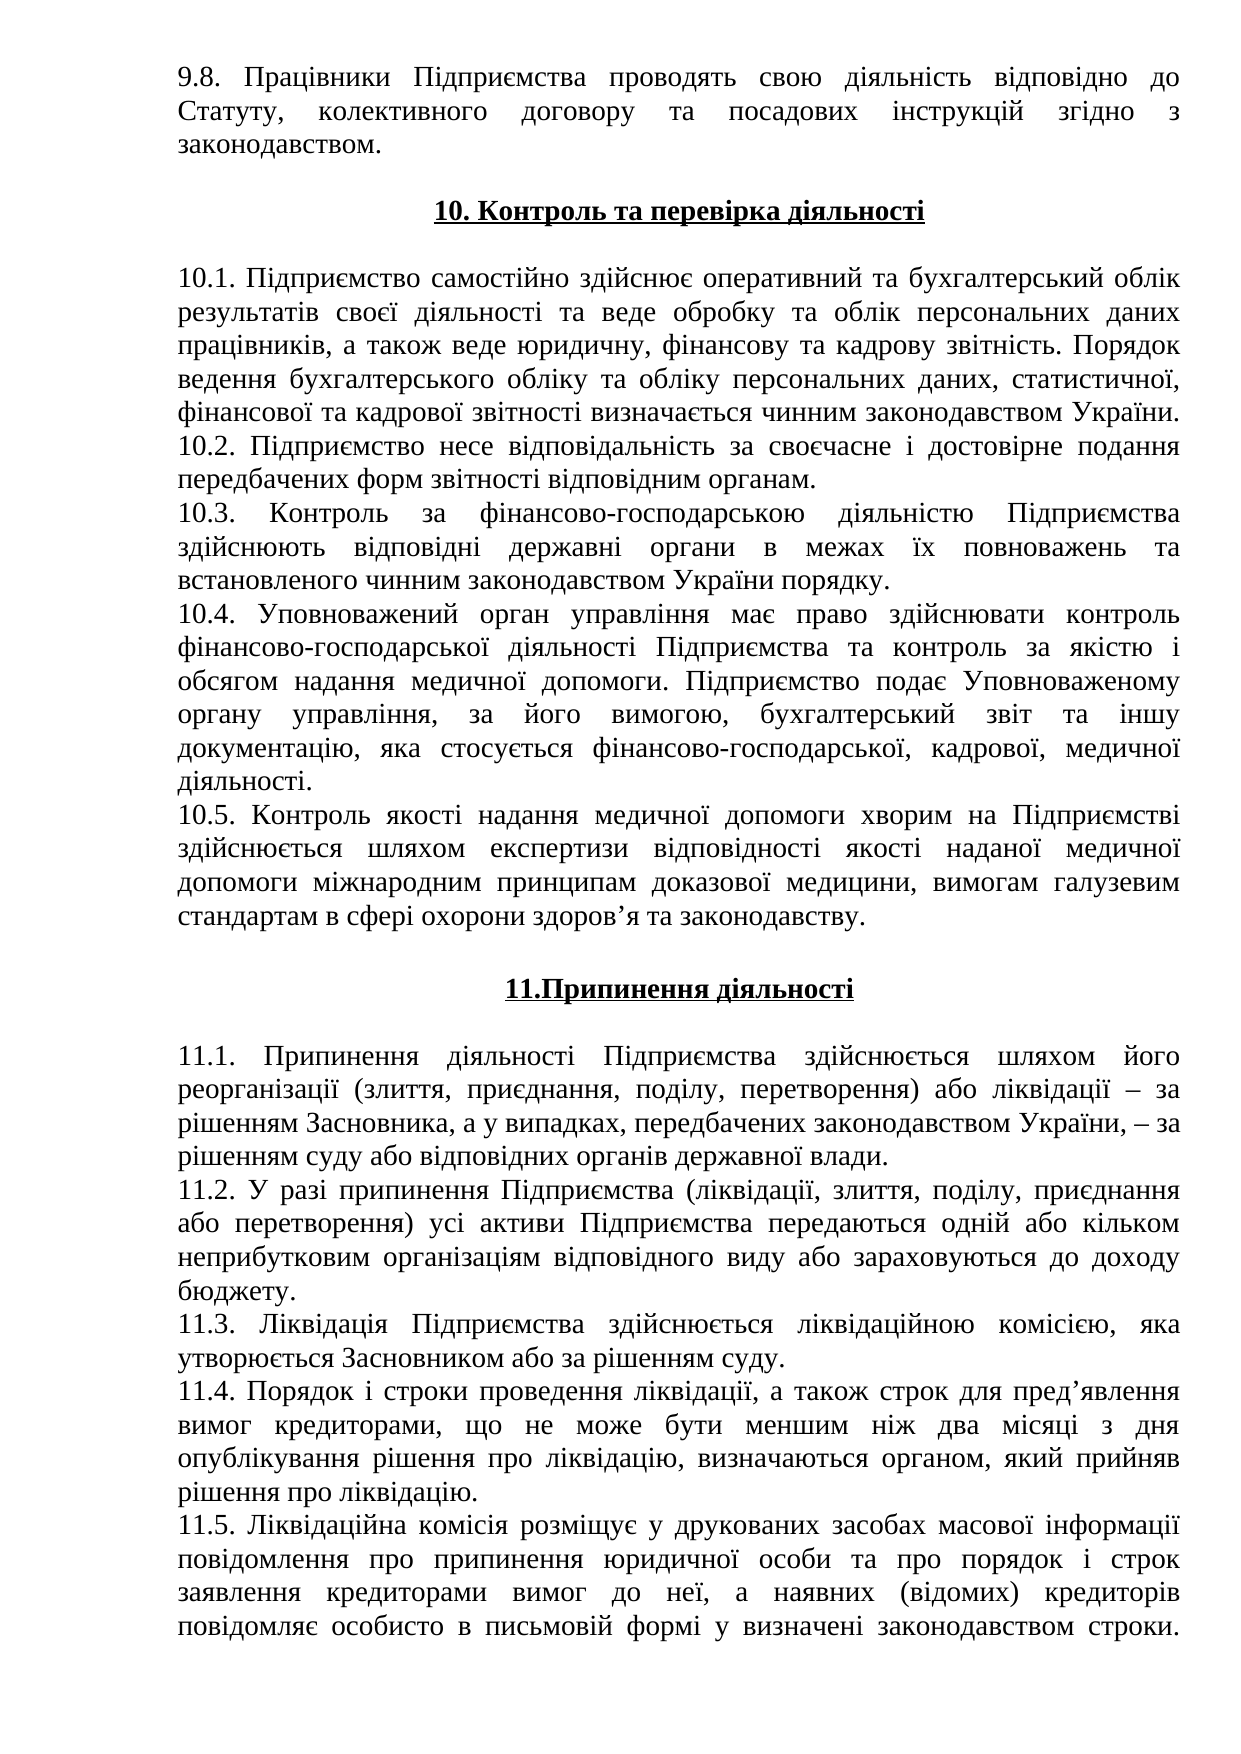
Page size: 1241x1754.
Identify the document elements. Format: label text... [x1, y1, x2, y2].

text 11.4. Порядок і строки проведення ліквідації, а також строк для пред’явлення вимог кредиторами, що не може бути меншим ніж два місяці з дня опублікування рішення про ліквідацію, визначаються органом, який прийняв рішення про ліквідацію. [177, 1373, 1181, 1507]
text 10.5. Контроль якості надання медичної допомоги хворим на Підприємстві здійснюється шляхом експертизи відповідності якості наданої медичної допомоги міжнародним принципам доказової медицини, вимогам галузевим стандартам в сфері охорони здоров’я та законодавству. [177, 797, 1181, 931]
text 11.5. Ліквідаційна комісія розміщує у друкованих засобах масової інформації повідомлення про припинення юридичної особи та про порядок і строк заявлення кредиторами вимог до неї, а наявних (відомих) кредиторів повідомляє особисто в письмовій формі у визначені законодавством строки. [177, 1507, 1181, 1642]
text 11.Припинення діяльності [177, 971, 1181, 1004]
text 10.1. Пiдприємство самостійно здiйснює оперативний та бухгалтерський облiк результатiв своєї дiяльностi та веде обробку та облiк персональних даних працiвникiв, а також веде юридичну, фiнансову та кадрову звiтнiсть. Порядок ведення бухгалтерського обліку та облiку персональних даних, статистичної, фiнансової та кадрової звiтностi визначається чинним законодавством України. 10.2. Пiдприємство несе вiдповiдальнiсть за своєчасне i достовiрне подання передбачених форм звiтностi вiдповiдним органам. [177, 260, 1181, 495]
text 10.3. Контроль за фiнансово-господарською дiяльнiстю Пiдприємства здiйснюють вiдповiднi державнi органи в межах їх повноважень та встановленого чинним законодавством України порядку. [177, 495, 1181, 596]
text 11.2. У разі припинення Підприємства (ліквідації, злиття, поділу, приєднання або перетворення) усі активи Підприємства передаються одній або кільком неприбутковим організаціям відповідного виду або зараховуються до доходу бюджету. [177, 1172, 1181, 1306]
text 9.8. Працівники Підприємства проводять свою діяльність відповідно до Статуту, колективного договору та посадових інструкцій згідно з законодавством. [177, 59, 1181, 160]
text 11.3. Ліквідація Підприємства здійснюється ліквідаційною комісією, яка утворюється Засновником або за рішенням суду. [177, 1306, 1181, 1373]
text 10.4. Уповноважений орган управління має право здiйснювати контроль фiнансово-господарської дiяльностi Пiдприємства та контроль за якiстю i обсягом надання медичної допомоги. Пiдприємство подає Уповноваженому органу управління, за його вимогою, бухгалтерський звiт та iншу документацiю, яка стосується фiнансово-господарської, кадрової, медичної дiяльностi. [177, 596, 1181, 797]
text 10. Контроль та перевірка діяльності [177, 193, 1181, 227]
text 11.1. Припинення діяльності Підприємства здійснюється шляхом його реорганізації (злиття, приєднання, поділу, перетворення) або ліквідації – за рішенням Засновника, а у випадках, передбачених законодавством України, – за рішенням суду або відповідних органів державної влади. [177, 1038, 1181, 1172]
